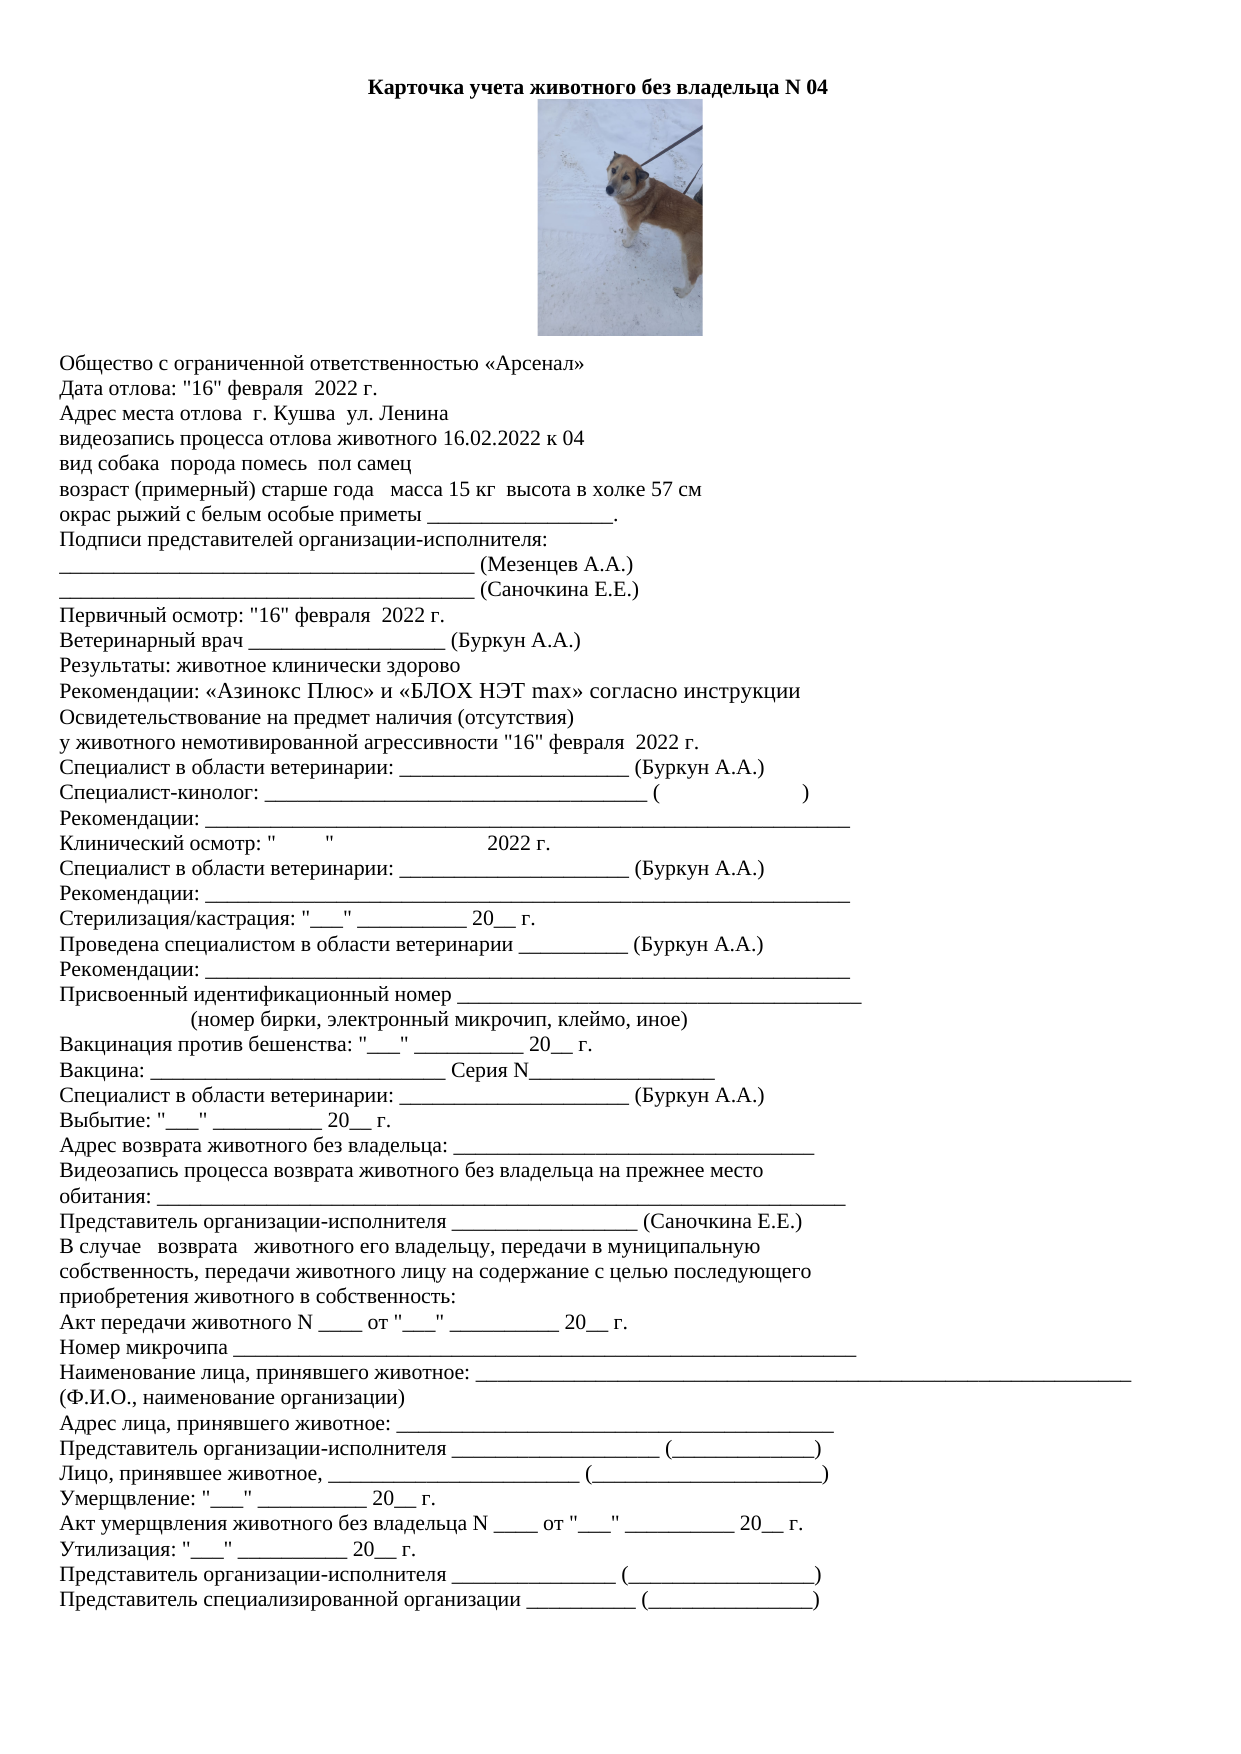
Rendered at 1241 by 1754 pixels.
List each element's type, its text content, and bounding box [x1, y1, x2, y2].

text Дата отлова: "16" февраля 2022 г. [59, 375, 1137, 400]
text Адрес возврата животного без владельца: _________________________________ [59, 1132, 1137, 1157]
text обитания: _______________________________________________________________ [59, 1183, 1137, 1208]
text Рекомендации: «Азинокс Плюс» и «БЛОХ НЭТ max» согласно инструкции [59, 677, 1137, 704]
text Выбытие: "___" __________ 20__ г. [59, 1107, 1137, 1132]
text Рекомендации: ___________________________________________________________ [59, 804, 1137, 830]
text Специалист-кинолог: ___________________________________ ( ) [59, 779, 1137, 804]
text Представитель организации-исполнителя _________________ (Саночкина Е.Е.) [59, 1208, 1137, 1233]
text окрас рыжий с белым особые приметы _________________. [59, 501, 1137, 526]
text собственность, передачи животного лицу на содержание с целью последующего [59, 1258, 1137, 1283]
text Специалист в области ветеринарии: _____________________ (Буркун А.А.) [59, 754, 1137, 779]
text Присвоенный идентификационный номер _____________________________________ [59, 981, 1137, 1006]
text Акт умерщвления животного без владельца N ____ от "___" __________ 20__ г. [59, 1510, 1122, 1536]
text Вакцинация против бешенства: "___" __________ 20__ г. [59, 1031, 1137, 1057]
text Рекомендации: ___________________________________________________________ [59, 880, 1137, 905]
text Представитель организации-исполнителя _______________ (_________________) [59, 1561, 1122, 1586]
text Акт передачи животного N ____ от "___" __________ 20__ г. [59, 1309, 1137, 1334]
text В случае возврата животного его владельцу, передачи в муниципальную [59, 1233, 1137, 1258]
text Первичный осмотр: "16" февраля 2022 г. [59, 602, 1137, 627]
text ______________________________________ (Мезенцев А.А.) [59, 551, 1137, 576]
text возраст (примерный) старше года масса 15 кг высота в холке 57 см [59, 476, 1137, 501]
text Общество с ограниченной ответственностью «Арсенал» [59, 349, 1137, 375]
text Карточка учета животного без владельца N 04 [59, 74, 1137, 99]
text Вакцина: ___________________________ Серия N_________________ [59, 1057, 1137, 1082]
text Специалист в области ветеринарии: _____________________ (Буркун А.А.) [59, 855, 1137, 880]
text Лицо, принявшее животное, _______________________ (_____________________) [59, 1460, 1137, 1485]
text Рекомендации: ___________________________________________________________ [59, 956, 1137, 981]
text Видеозапись процесса возврата животного без владельца на прежнее место [59, 1157, 1137, 1183]
text Проведена специалистом в области ветеринарии __________ (Буркун А.А.) [59, 931, 1137, 956]
text Умерщвление: "___" __________ 20__ г. [59, 1485, 1122, 1510]
text Утилизация: "___" __________ 20__ г. [59, 1536, 1122, 1561]
text Стерилизация/кастрация: "___" __________ 20__ г. [59, 905, 1137, 931]
text Представитель специализированной организации __________ (_______________) [59, 1586, 1122, 1611]
text у животного немотивированной агрессивности "16" февраля 2022 г. [59, 729, 1137, 754]
text Освидетельствование на предмет наличия (отсутствия) [59, 704, 1137, 729]
text Наименование лица, принявшего животное: ____________________________________________________________ [59, 1359, 1137, 1384]
text Номер микрочипа _________________________________________________________ [59, 1334, 1137, 1359]
text приобретения животного в собственность: [59, 1283, 1137, 1309]
text Подписи представителей организации-исполнителя: [59, 526, 1137, 551]
text Адрес лица, принявшего животное: ________________________________________ [59, 1409, 1137, 1435]
text (номер бирки, электронный микрочип, клеймо, иное) [59, 1006, 1137, 1031]
picture [537, 99, 703, 336]
text Ветеринарный врач __________________ (Буркун А.А.) [59, 627, 1137, 652]
text Адрес места отлова г. Кушва ул. Ленина [59, 400, 1137, 425]
text вид собака порода помесь пол самец [59, 450, 1137, 476]
text (Ф.И.О., наименование организации) [59, 1384, 1137, 1409]
text Результаты: животное клинически здорово [59, 652, 1137, 677]
text Специалист в области ветеринарии: _____________________ (Буркун А.А.) [59, 1082, 1137, 1107]
text видеозапись процесса отлова животного 16.02.2022 к 04 [59, 425, 1137, 450]
text Клинический осмотр: " " 2022 г. [59, 830, 1137, 855]
text ______________________________________ (Саночкина Е.Е.) [59, 576, 1137, 602]
text Представитель организации-исполнителя ___________________ (_____________) [59, 1435, 1137, 1460]
